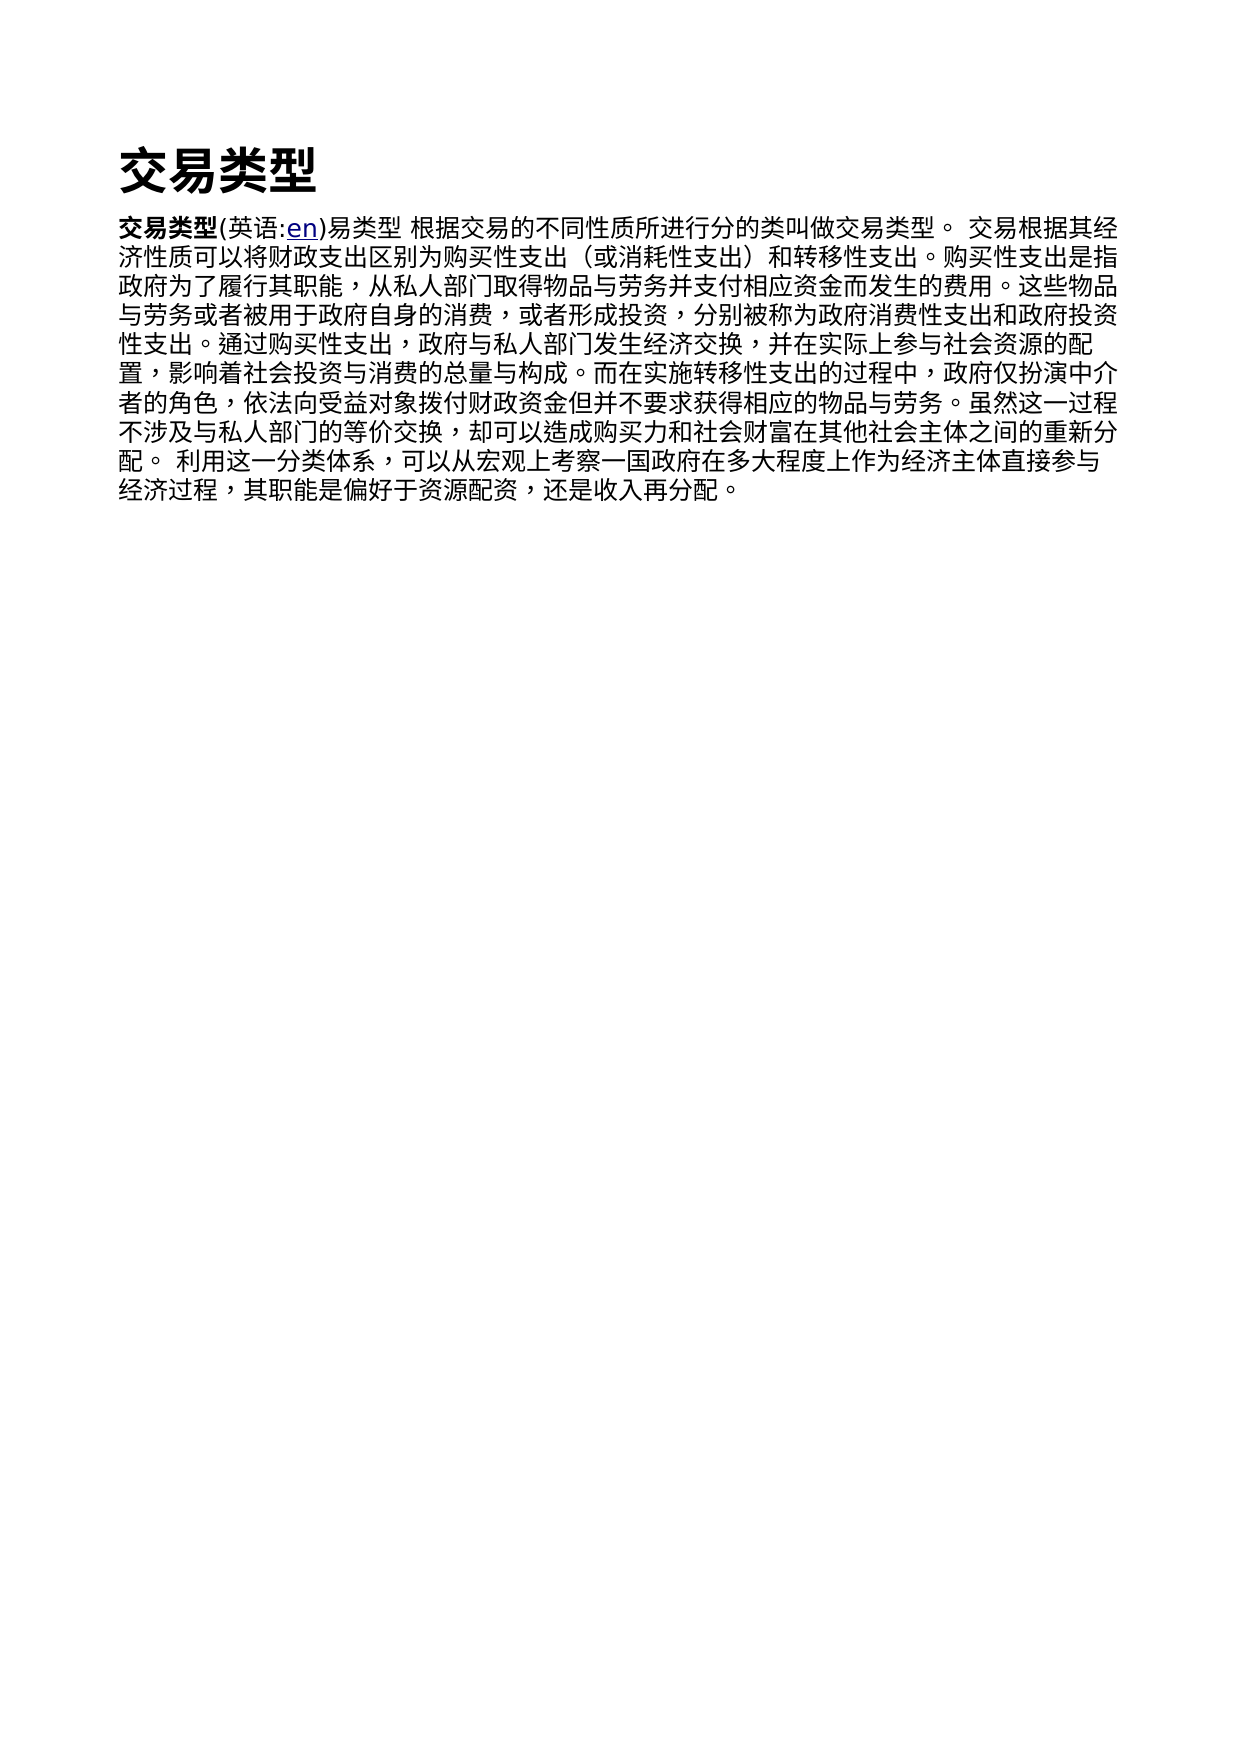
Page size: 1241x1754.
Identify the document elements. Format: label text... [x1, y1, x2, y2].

text 交易类型(英语:en)易类型 根据交易的不同性质所进行分的类叫做交易类型。 交易根据其经济性质可以将财政支出区别为购买性支出（或消耗性支出）和转移性支出。购买性支出是指政府为了履行其职能，从私人部门取得物品与劳务并支付相应资金而发生的费用。这些物品与劳务或者被用于政府自身的消费，或者形成投资，分别被称为政府消费性支出和政府投资性支出。通过购买性支出，政府与私人部门发生经济交换，并在实际上参与社会资源的配置，影响着社会投资与消费的总量与构成。而在实施转移性支出的过程中，政府仅扮演中介者的角色，依法向受益对象拨付财政资金但并不要求获得相应的物品与劳务。虽然这一过程不涉及与私人部门的等价交换，却可以造成购买力和社会财富在其他社会主体之间的重新分配。 利用这一分类体系，可以从宏观上考察一国政府在多大程度上作为经济主体直接参与经济过程，其职能是偏好于资源配资，还是收入再分配。 [118, 214, 1122, 506]
subtitle 交易类型 [118, 143, 1122, 201]
